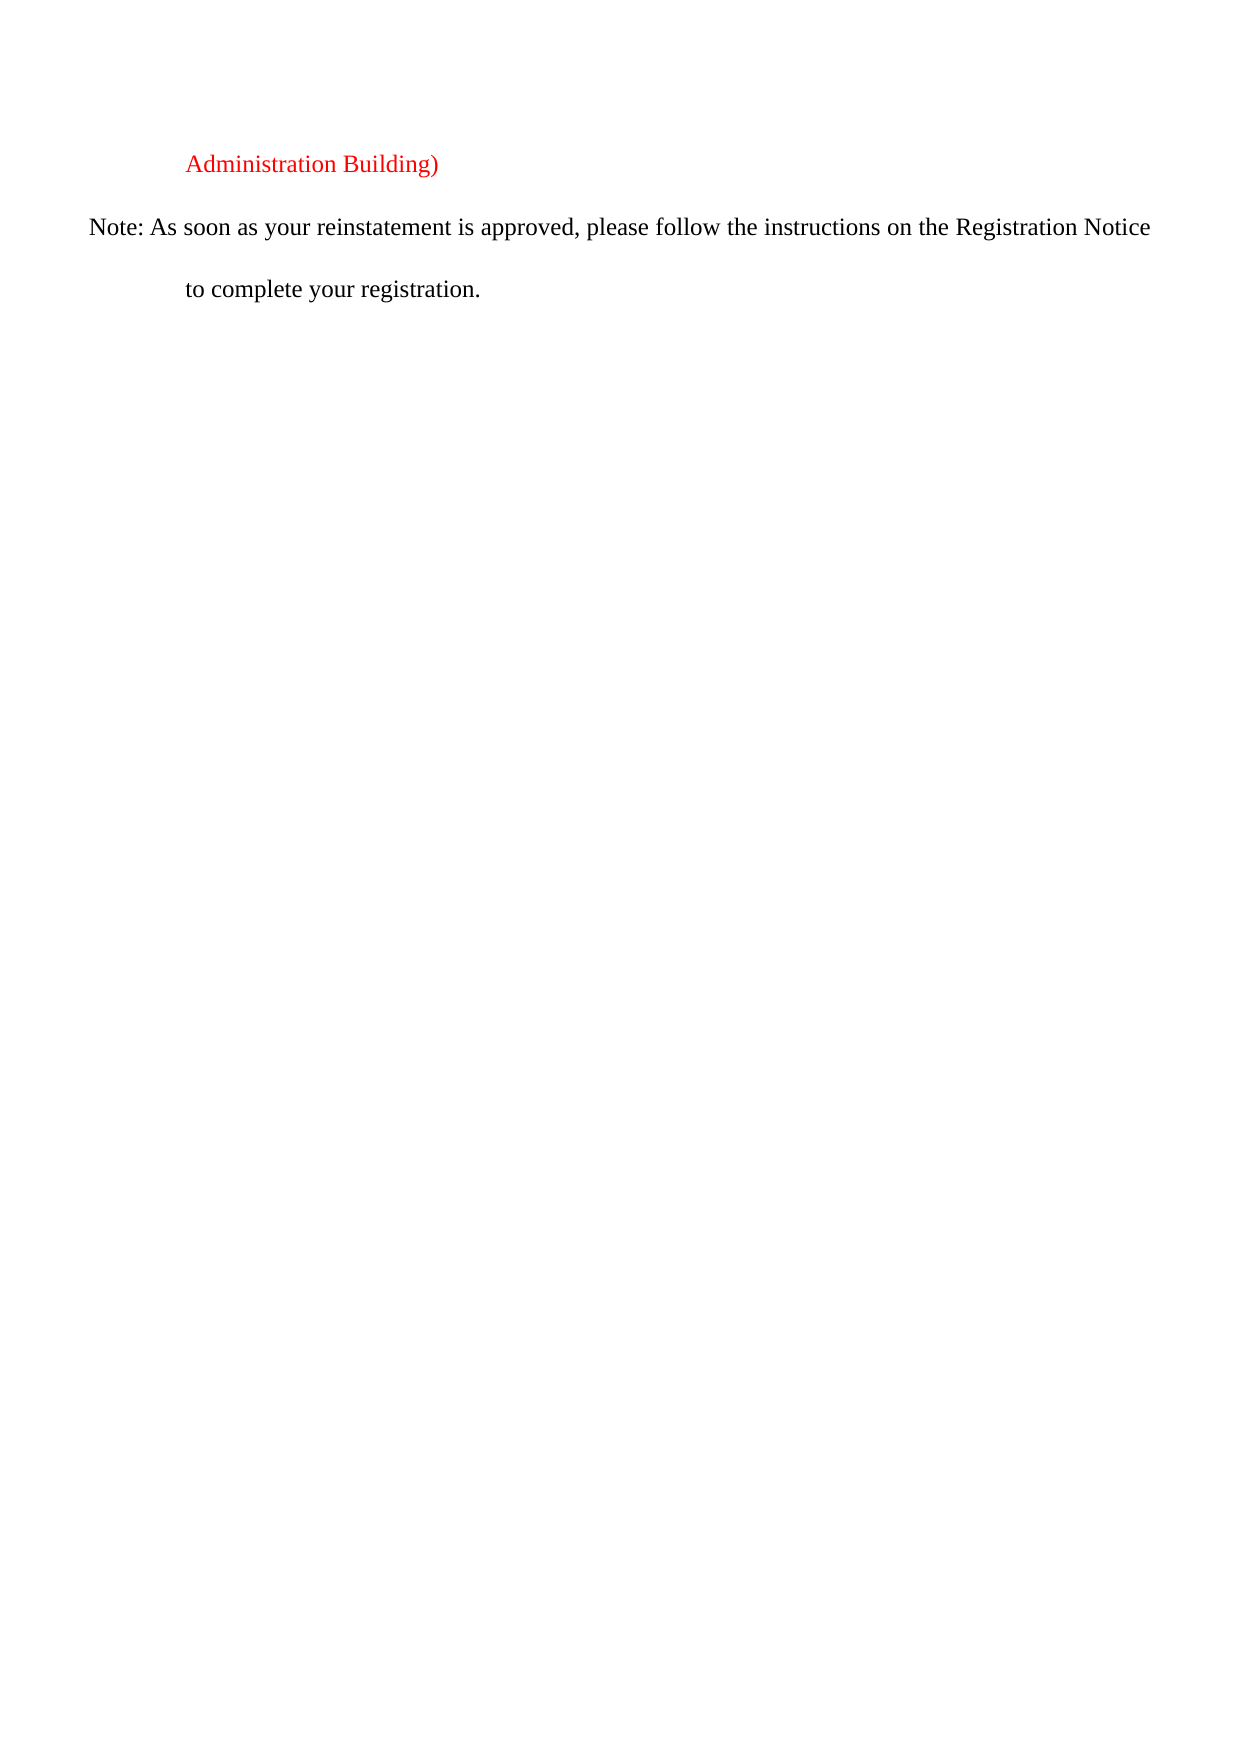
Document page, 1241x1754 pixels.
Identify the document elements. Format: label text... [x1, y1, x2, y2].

text Note: As soon as your reinstatement is approved, please follow the instructions on the Registration Notice to complete your registration. [89, 185, 1152, 310]
text Administration Building) [89, 122, 1152, 185]
